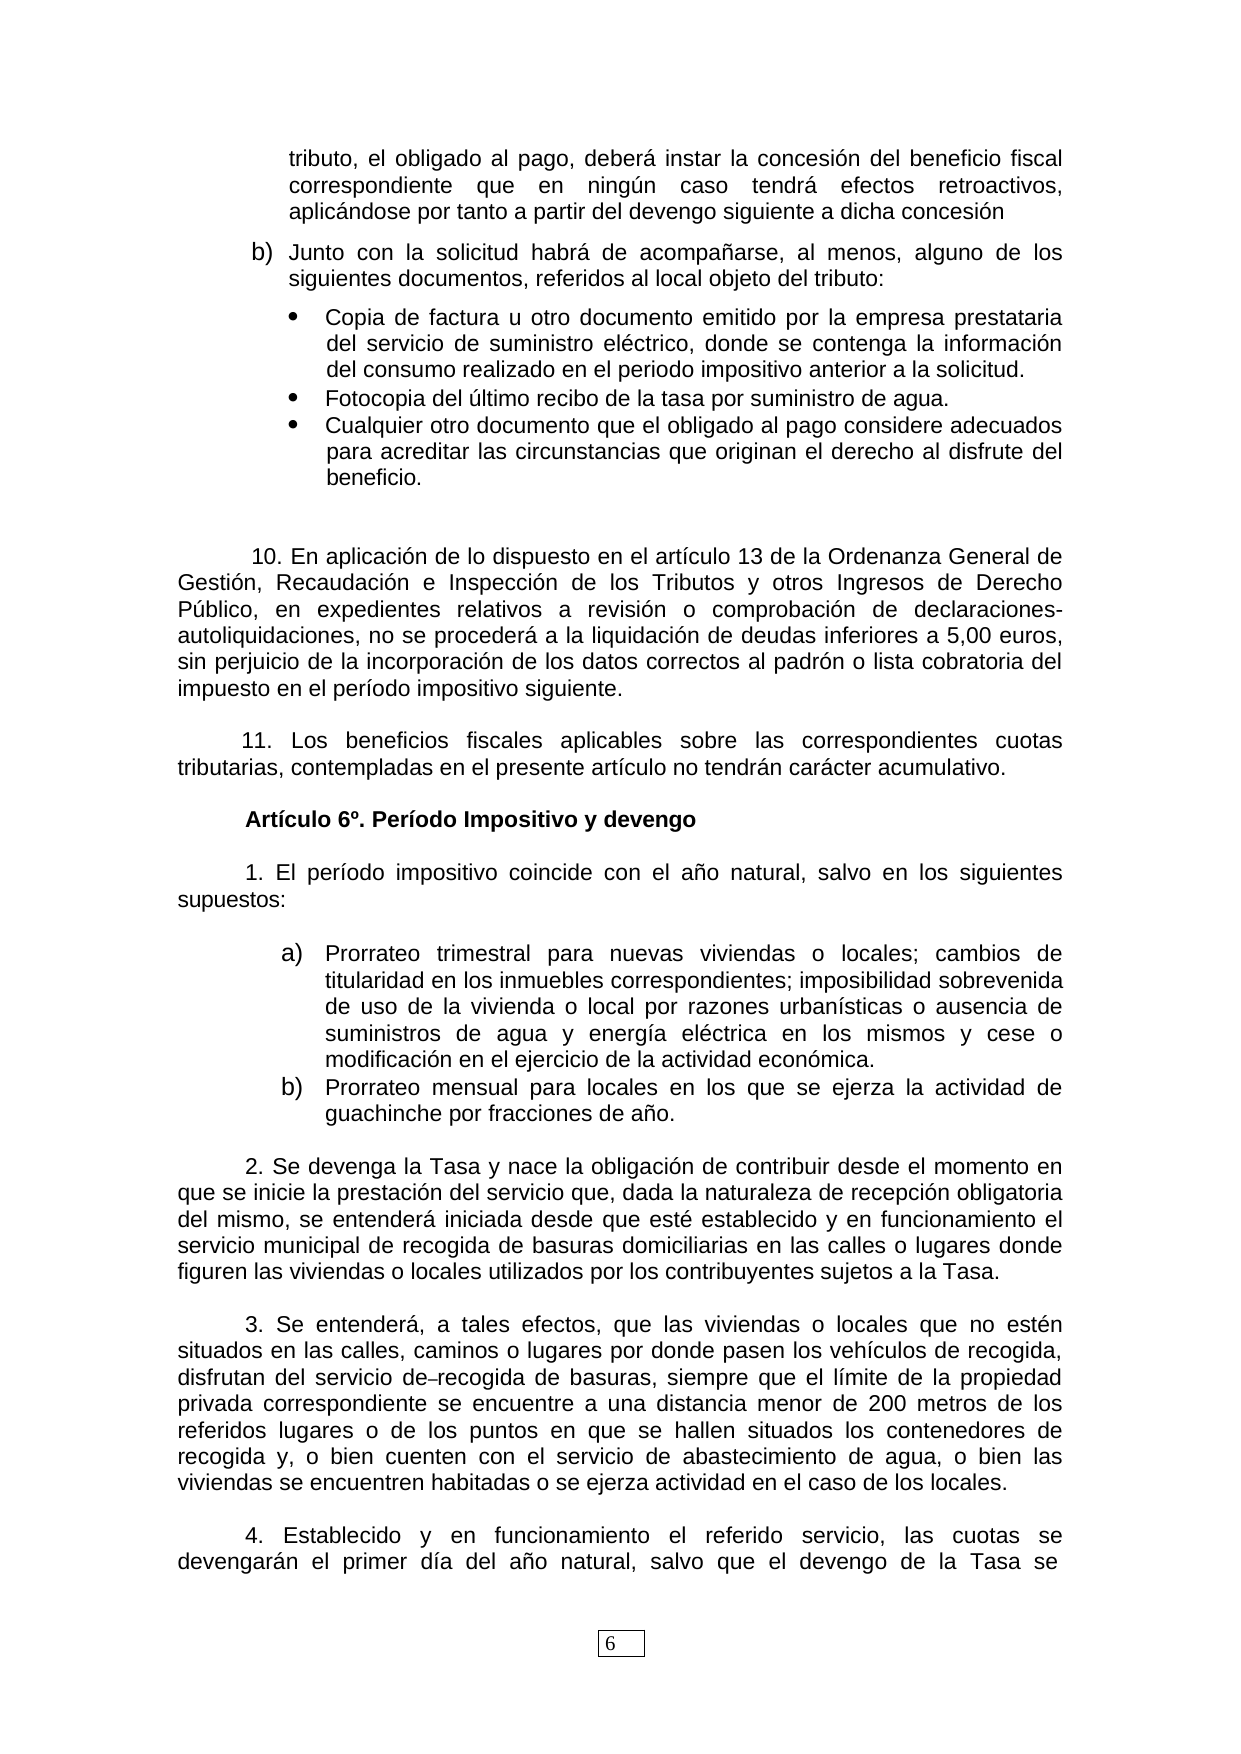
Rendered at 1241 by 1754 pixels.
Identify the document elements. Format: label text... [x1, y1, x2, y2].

list Cualquier otro documento que el obligado al pago considere adecuados para acreditar las circunstancias que originan el derecho al disfrute del beneficio. [288, 412, 1063, 490]
list Se entenderá, a tales efectos, que las viviendas o locales que no estén situados en las calles, caminos o lugares por donde pasen los vehículos de recogida, disfrutan del servicio de recogida de basuras, siempre que el límite de la propiedad privada correspondiente se encuentre a una distancia menor de 200 metros de los referidos lugares o de los puntos en que se hallen situados los contenedores de recogida y, o bien cuenten con el servicio de abastecimiento de agua, o bien las viviendas se encuentren habitadas o se ejerza actividad en el caso de los locales. [177, 1311, 1063, 1496]
list Prorrateo mensual para locales en los que se ejerza la actividad de guachinche por fracciones de año. [281, 1072, 1063, 1126]
list En aplicación de lo dispuesto en el artículo 13 de la Ordenanza General de Gestión, Recaudación e Inspección de los Tributos y otros Ingresos de Derecho Público, en expedientes relativos a revisión o comprobación de declaraciones- autoliquidaciones, no se procederá a la liquidación de deudas inferiores a 5,00 euros, sin perjuicio de la incorporación de los datos correctos al padrón o lista cobratoria del impuesto en el período impositivo siguiente. [177, 543, 1063, 701]
list Prorrateo trimestral para nuevas viviendas o locales; cambios de titularidad en los inmuebles correspondientes; imposibilidad sobrevenida de uso de la vivienda o local por razones urbanísticas o ausencia de suministros de agua y energía eléctrica en los mismos y cese o modificación en el ejercicio de la actividad económica. [281, 938, 1063, 1072]
list El período impositivo coincide con el año natural, salvo en los siguientes supuestos: [177, 859, 1063, 912]
subtitle Artículo 6º. Período Impositivo y devengo [245, 806, 1076, 833]
list Los beneficios fiscales aplicables sobre las correspondientes cuotas tributarias, contempladas en el presente artículo no tendrán carácter acumulativo. [177, 727, 1063, 780]
text tributo, el obligado al pago, deberá instar la concesión del beneficio fiscal correspondiente que en ningún caso tendrá efectos retroactivos, aplicándose por tanto a partir del devengo siguiente a dicha concesión [288, 145, 1063, 224]
list Se devenga la Tasa y nace la obligación de contribuir desde el momento en que se inicie la prestación del servicio que, dada la naturaleza de recepción obligatoria del mismo, se entenderá iniciada desde que esté establecido y en funcionamiento el servicio municipal de recogida de basuras domiciliarias en las calles o lugares donde figuren las viviendas o locales utilizados por los contribuyentes sujetos a la Tasa. [177, 1153, 1063, 1284]
list Junto con la solicitud habrá de acompañarse, al menos, alguno de los siguientes documentos, referidos al local objeto del tributo: [251, 237, 1063, 291]
list Copia de factura u otro documento emitido por la empresa prestataria del servicio de suministro eléctrico, donde se contenga la información del consumo realizado en el periodo impositivo anterior a la solicitud. [288, 304, 1063, 382]
list Fotocopia del último recibo de la tasa por suministro de agua. [288, 382, 1076, 412]
list Establecido y en funcionamiento el referido servicio, las cuotas se devengarán el primer día del año natural, salvo que el devengo de la Tasa se [177, 1522, 1063, 1575]
